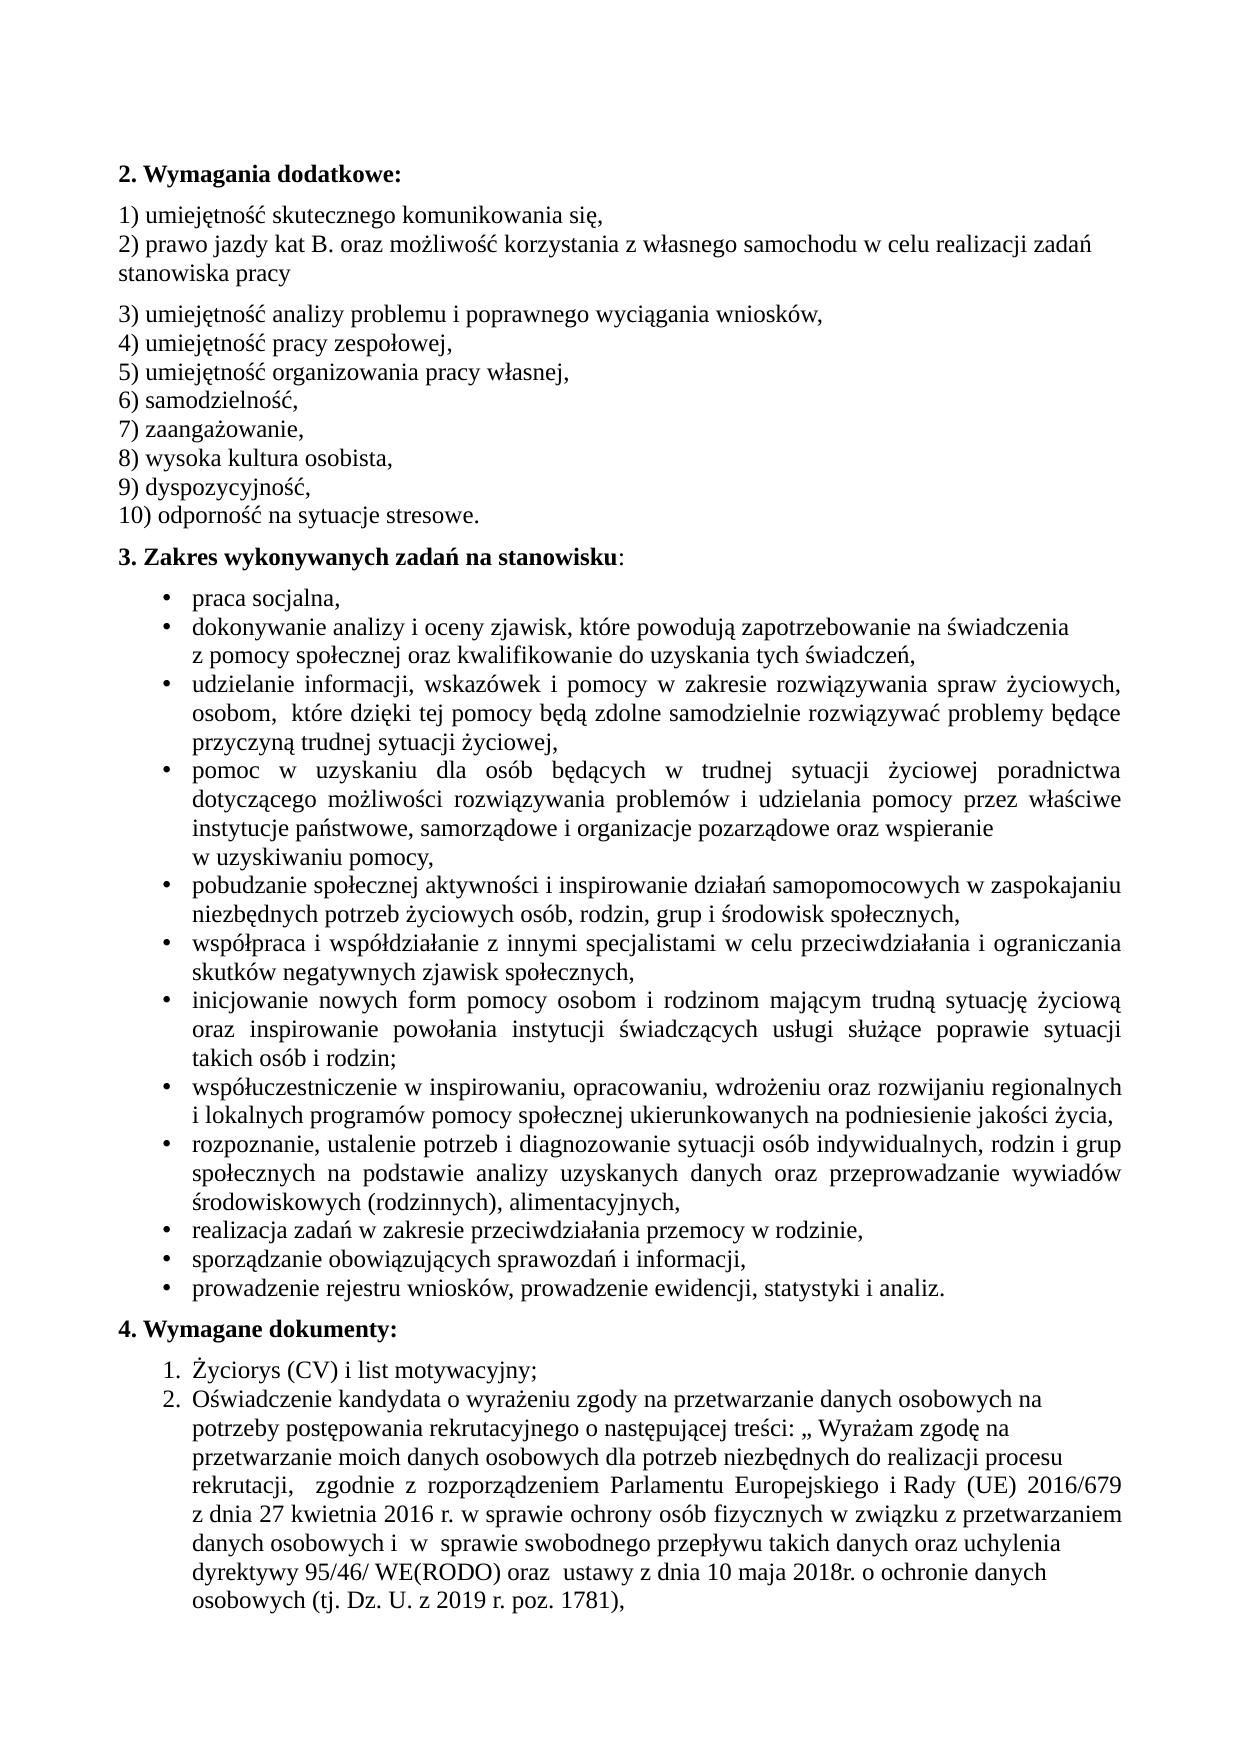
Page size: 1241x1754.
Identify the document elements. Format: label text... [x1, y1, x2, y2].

list potrzeby postępowania rekrutacyjnego o następującej treści: „ Wyrażam zgodę na [162, 1413, 1122, 1442]
list udzielanie informacji, wskazówek i pomocy w zakresie rozwiązywania spraw życiowych, osobom, które dzięki tej pomocy będą zdolne samodzielnie rozwiązywać problemy będące przyczyną trudnej sytuacji życiowej, [162, 669, 1122, 756]
list współpraca i współdziałanie z innymi specjalistami w celu przeciwdziałania i ograniczania skutków negatywnych zjawisk społecznych, [162, 928, 1122, 986]
text 2. Wymagania dodatkowe: [118, 159, 1122, 188]
list dokonywanie analizy i oceny zjawisk, które powodują zapotrzebowanie na świadczenia [162, 612, 1122, 641]
list praca socjalna, [162, 583, 1122, 612]
list przetwarzanie moich danych osobowych dla potrzeb niezbędnych do realizacji procesu [162, 1442, 1122, 1471]
list współuczestniczenie w inspirowaniu, opracowaniu, wdrożeniu oraz rozwijaniu regionalnych i lokalnych programów pomocy społecznej ukierunkowanych na podniesienie jakości życia, [162, 1072, 1122, 1129]
text 3. Zakres wykonywanych zadań na stanowisku: [118, 542, 1122, 571]
list osobowych (tj. Dz. U. z 2019 r. poz. 1781), [162, 1586, 1122, 1614]
list inicjowanie nowych form pomocy osobom i rodzinom mającym trudną sytuację życiową oraz inspirowanie powołania instytucji świadczących usługi służące poprawie sytuacji takich osób i rodzin; [162, 986, 1122, 1072]
list Oświadczenie kandydata o wyrażeniu zgody na przetwarzanie danych osobowych na [162, 1384, 1122, 1413]
list z pomocy społecznej oraz kwalifikowanie do uzyskania tych świadczeń, [162, 641, 1122, 669]
text 4. Wymagane dokumenty: [118, 1314, 1122, 1343]
list sporządzanie obowiązujących sprawozdań i informacji, [162, 1244, 1122, 1273]
list rozpoznanie, ustalenie potrzeb i diagnozowanie sytuacji osób indywidualnych, rodzin i grup społecznych na podstawie analizy uzyskanych danych oraz przeprowadzanie wywiadów środowiskowych (rodzinnych), alimentacyjnych, [162, 1129, 1122, 1216]
list Życiorys (CV) i list motywacyjny; [162, 1356, 1122, 1384]
list rekrutacji, zgodnie z rozporządzeniem Parlamentu Europejskiego i Rady (UE) 2016/679 z dnia 27 kwietnia 2016 r. w sprawie ochrony osób fizycznych w związku z przetwarzaniem danych osobowych i w sprawie swobodnego przepływu takich danych oraz uchylenia [162, 1471, 1122, 1557]
list realizacja zadań w zakresie przeciwdziałania przemocy w rodzinie, [162, 1216, 1122, 1244]
list pobudzanie społecznej aktywności i inspirowanie działań samopomocowych w zaspokajaniu niezbędnych potrzeb życiowych osób, rodzin, grup i środowisk społecznych, [162, 871, 1122, 928]
list dyrektywy 95/46/ WE(RODO) oraz ustawy z dnia 10 maja 2018r. o ochronie danych [162, 1557, 1122, 1586]
text 1) umiejętność skutecznego komunikowania się, 2) prawo jazdy kat B. oraz możliwość korzystania z własnego samochodu w celu realizacji zadań stanowiska pracy [118, 201, 1122, 287]
text 3) umiejętność analizy problemu i poprawnego wyciągania wniosków, 4) umiejętność pracy zespołowej, 5) umiejętność organizowania pracy własnej, 6) samodzielność, 7) zaangażowanie, 8) wysoka kultura osobista, 9) dyspozycyjność, 10) odporność na sytuacje stresowe. [118, 299, 1122, 529]
list w uzyskiwaniu pomocy, [162, 842, 1122, 871]
list prowadzenie rejestru wniosków, prowadzenie ewidencji, statystyki i analiz. [162, 1273, 1122, 1302]
list pomoc w uzyskaniu dla osób będących w trudnej sytuacji życiowej poradnictwa dotyczącego możliwości rozwiązywania problemów i udzielania pomocy przez właściwe instytucje państwowe, samorządowe i organizacje pozarządowe oraz wspieranie [162, 756, 1122, 842]
